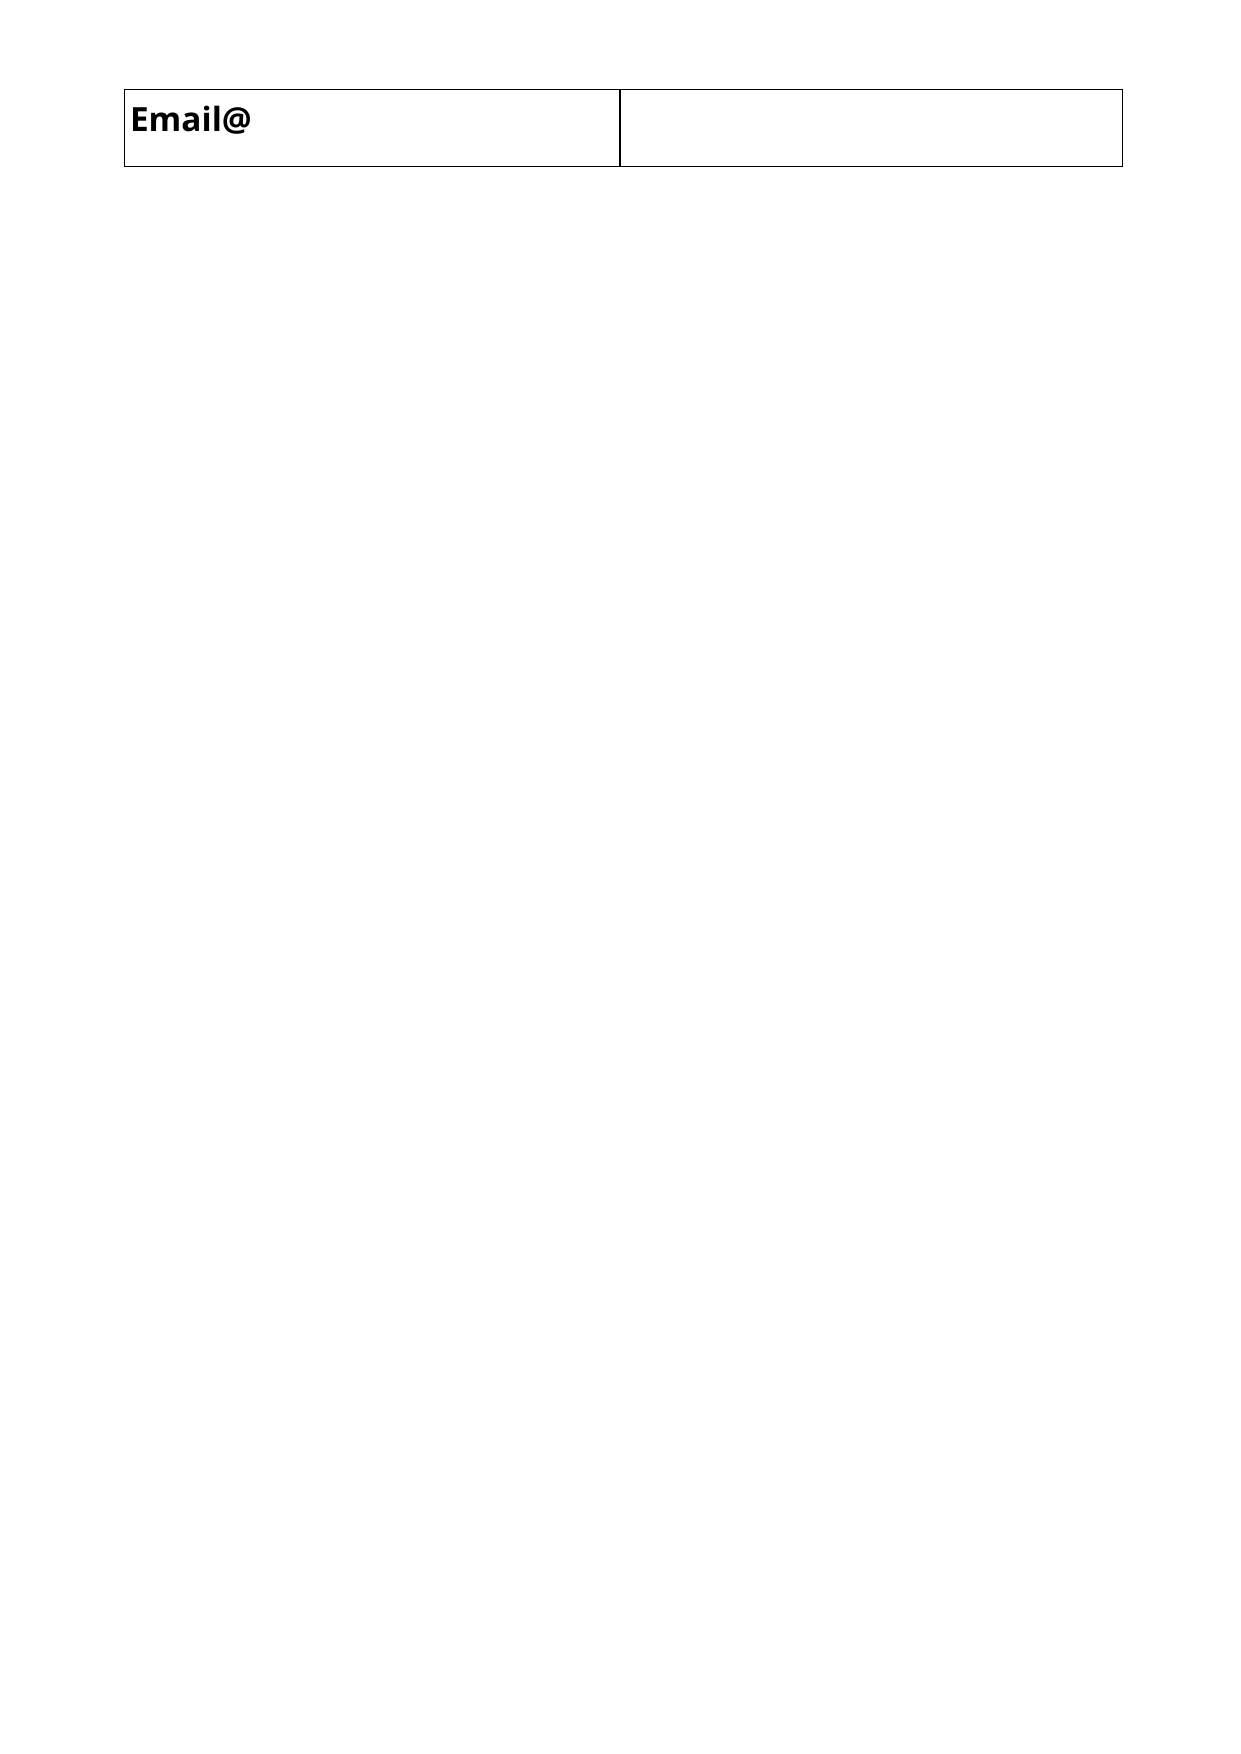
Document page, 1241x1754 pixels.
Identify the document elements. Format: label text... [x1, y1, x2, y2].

table_cell Email@ [125, 90, 619, 166]
table_cell [621, 90, 1122, 166]
